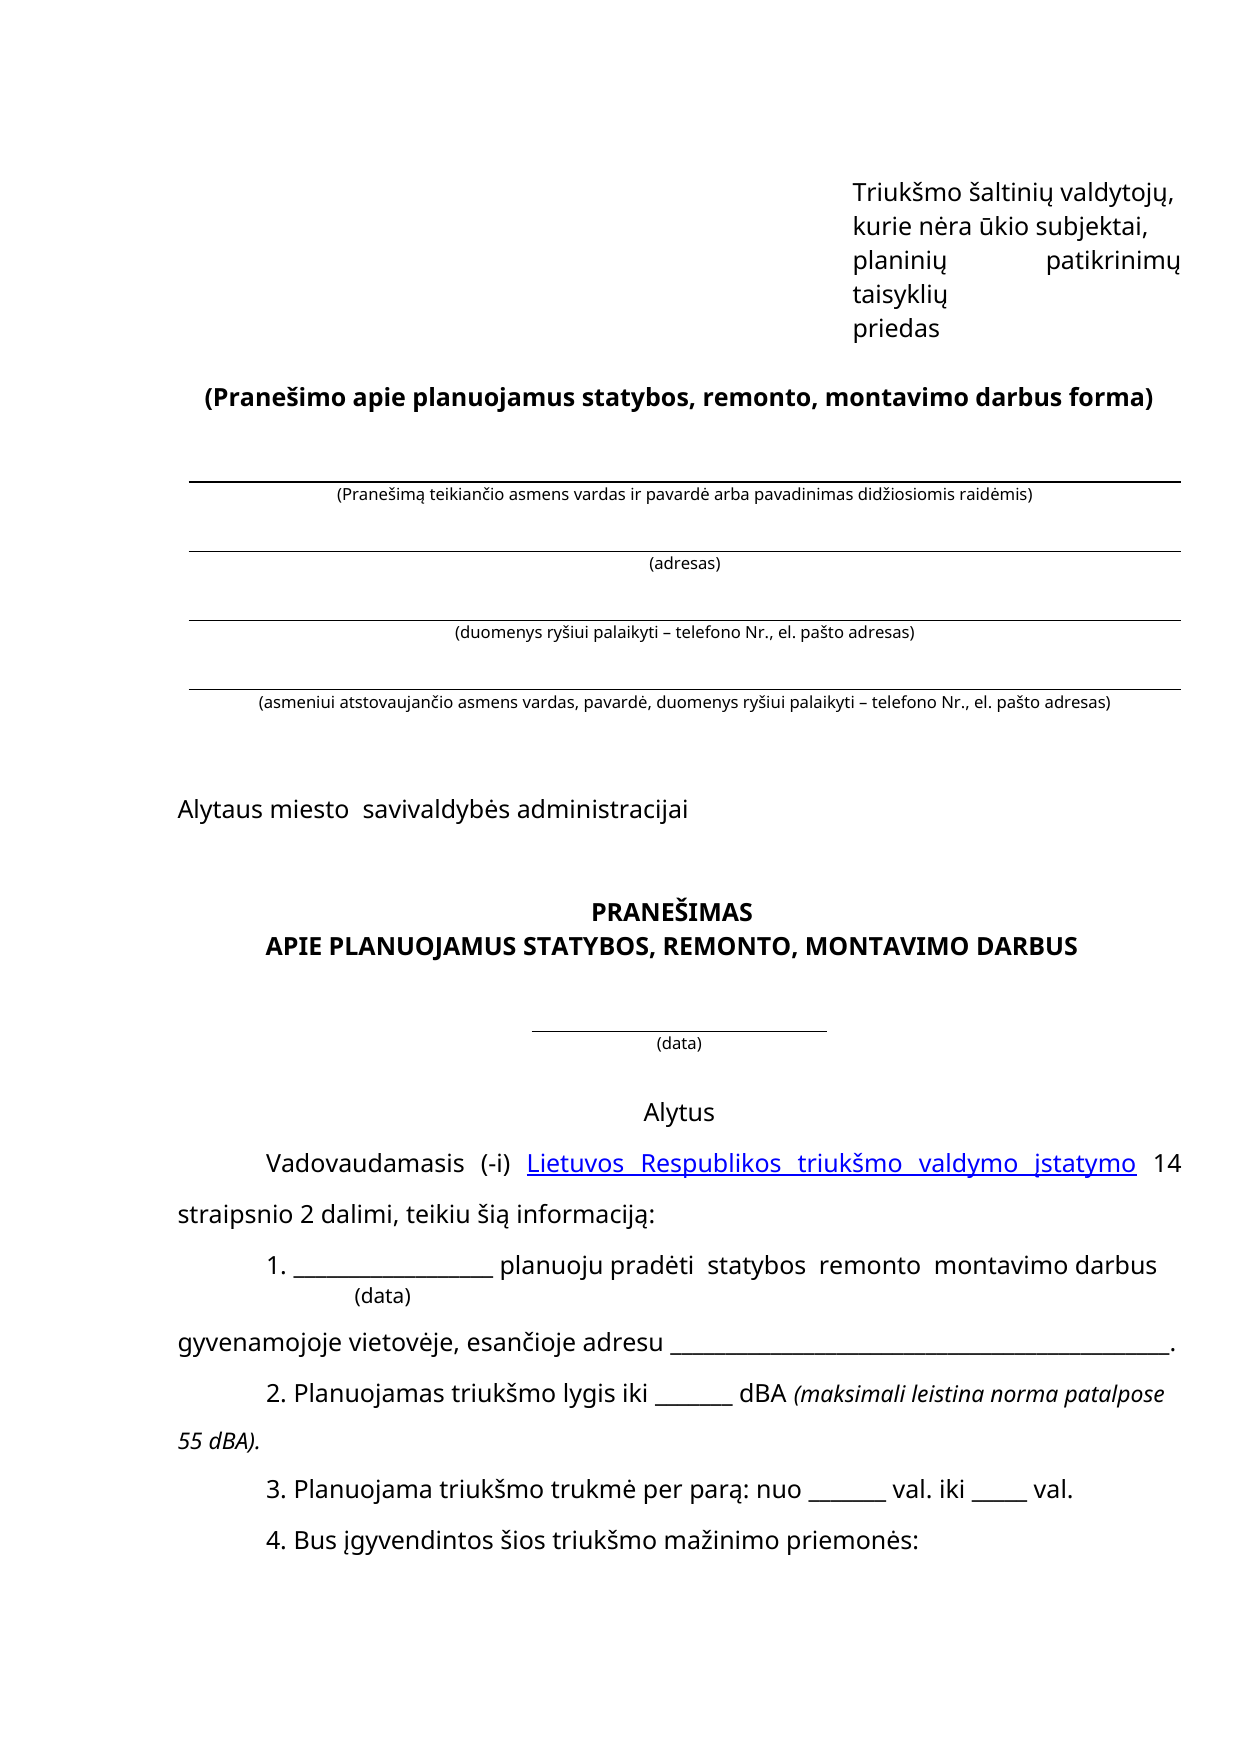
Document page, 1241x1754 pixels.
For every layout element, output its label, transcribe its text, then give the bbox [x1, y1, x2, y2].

table_cell (data) [532, 1032, 827, 1066]
text 1. __________________ planuoju pradėti statybos remonto montavimo darbus [177, 1248, 1181, 1282]
table_header [532, 997, 827, 1031]
table_header (Pranešimą teikiančio asmens vardas ir pavardė arba pavadinimas didžiosiomis raidėmis) [189, 483, 1181, 517]
text planinių patikrinimų taisyklių [852, 243, 1181, 311]
text priedas [717, 311, 1181, 345]
table_cell (duomenys ryšiui palaikyti – telefono Nr., el. pašto adresas) [189, 621, 1181, 655]
text (data) [177, 1282, 1181, 1310]
text (Pranešimo apie planuojamus statybos, remonto, montavimo darbus forma) [177, 379, 1181, 413]
text kurie nėra ūkio subjektai, [852, 209, 1181, 243]
text gyvenamojoje vietovėje, esančioje adresu _____________________________________________. [177, 1324, 1181, 1358]
table_cell [189, 517, 1181, 551]
table_cell [189, 586, 1181, 620]
text Alytus [177, 1094, 1181, 1128]
text Triukšmo šaltinių valdytojų, [852, 175, 1181, 209]
text 3. Planuojama triukšmo trukmė per parą: nuo _______ val. iki _____ val. [177, 1472, 1181, 1506]
table_cell [189, 655, 1181, 689]
table_cell (adresas) [189, 552, 1181, 586]
table_cell (asmeniui atstovaujančio asmens vardas, pavardė, duomenys ryšiui palaikyti – telefono Nr., el. pašto adresas) [189, 690, 1181, 724]
text Pranešimas [162, 894, 1181, 928]
text Alytaus miesto savivaldybės administracijai [177, 792, 1181, 826]
text 4. Bus įgyvendintos šios triukšmo mažinimo priemonės: [177, 1523, 1181, 1557]
text Vadovaudamasis (-i) Lietuvos Respublikos triukšmo valdymo įstatymo 14 straipsnio 2 dalimi, teikiu šią informaciją: [177, 1146, 1181, 1231]
text 2. Planuojamas triukšmo lygis iki _______ dBA (maksimali leistina norma patalpose 55 dBA). [177, 1375, 1181, 1456]
text apie planuojamus statybos, remonto, montavimo darbus [169, 928, 1181, 962]
